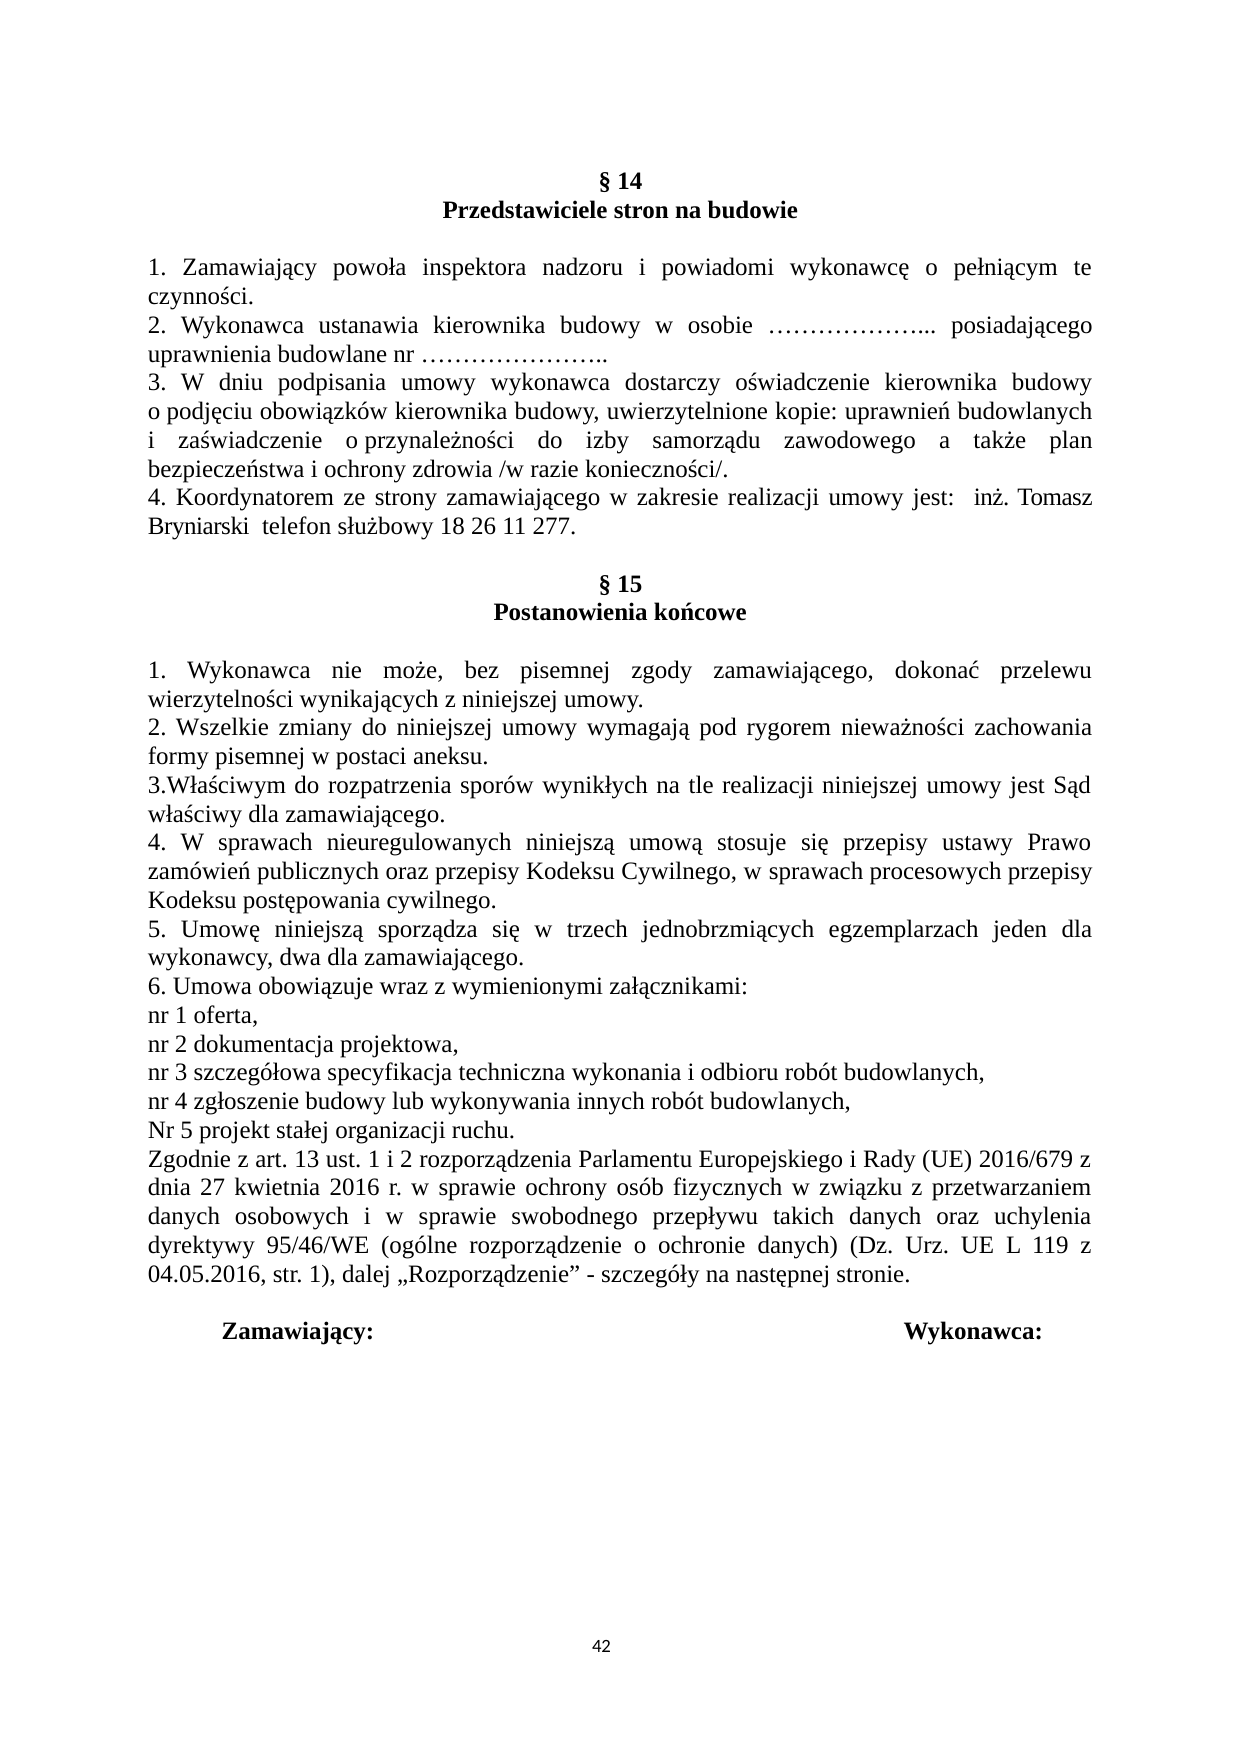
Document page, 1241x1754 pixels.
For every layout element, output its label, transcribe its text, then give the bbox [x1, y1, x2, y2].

text nr 4 zgłoszenie budowy lub wykonywania innych robót budowlanych, [148, 1086, 1093, 1115]
text 5. Umowę niniejszą sporządza się w trzech jednobrzmiących egzemplarzach jeden dla wykonawcy, dwa dla zamawiającego. [148, 914, 1093, 971]
text Zamawiający: Wykonawca: [148, 1316, 1093, 1345]
text 3. W dniu podpisania umowy wykonawca dostarczy oświadczenie kierownika budowy o podjęciu obowiązków kierownika budowy, uwierzytelnione kopie: uprawnień budowlanych i zaświadczenie o przynależności do izby samorządu zawodowego a także plan bezpieczeństwa i ochrony zdrowia /w razie konieczności/. [148, 367, 1093, 482]
text 2. Wykonawca ustanawia kierownika budowy w osobie ………………... posiadającego uprawnienia budowlane nr ………………….. [148, 310, 1093, 367]
text 1. Zamawiający powoła inspektora nadzoru i powiadomi wykonawcę o pełniącym te czynności. [148, 252, 1093, 310]
text Przedstawiciele stron na budowie [148, 195, 1093, 224]
text 4. Koordynatorem ze strony zamawiającego w zakresie realizacji umowy jest: inż. Tomasz Bryniarski telefon służbowy 18 26 11 277. [148, 482, 1093, 540]
text Nr 5 projekt stałej organizacji ruchu. [148, 1115, 1093, 1144]
text § 15 [148, 569, 1093, 597]
text Zgodnie z art. 13 ust. 1 i 2 rozporządzenia Parlamentu Europejskiego i Rady (UE) 2016/679 z dnia 27 kwietnia 2016 r. w sprawie ochrony osób fizycznych w związku z przetwarzaniem danych osobowych i w sprawie swobodnego przepływu takich danych oraz uchylenia dyrektywy 95/46/WE (ogólne rozporządzenie o ochronie danych) (Dz. Urz. UE L 119 z 04.05.2016, str. 1), dalej „Rozporządzenie” - szczegóły na następnej stronie. [148, 1144, 1093, 1287]
text § 14 [148, 166, 1093, 195]
text 6. Umowa obowiązuje wraz z wymienionymi załącznikami: [148, 971, 1093, 1000]
text 4. W sprawach nieuregulowanych niniejszą umową stosuje się przepisy ustawy Prawo zamówień publicznych oraz przepisy Kodeksu Cywilnego, w sprawach procesowych przepisy Kodeksu postępowania cywilnego. [148, 827, 1093, 914]
text 1. Wykonawca nie może, bez pisemnej zgody zamawiającego, dokonać przelewu wierzytelności wynikających z niniejszej umowy. [148, 655, 1093, 712]
text Postanowienia końcowe [148, 597, 1093, 626]
text nr 1 oferta, [148, 1000, 1093, 1029]
text 2. Wszelkie zmiany do niniejszej umowy wymagają pod rygorem nieważności zachowania formy pisemnej w postaci aneksu. [148, 712, 1093, 770]
text 3.Właściwym do rozpatrzenia sporów wynikłych na tle realizacji niniejszej umowy jest Sąd właściwy dla zamawiającego. [148, 770, 1093, 827]
text nr 2 dokumentacja projektowa, [148, 1029, 1093, 1057]
text nr 3 szczegółowa specyfikacja techniczna wykonania i odbioru robót budowlanych, [148, 1057, 1093, 1086]
